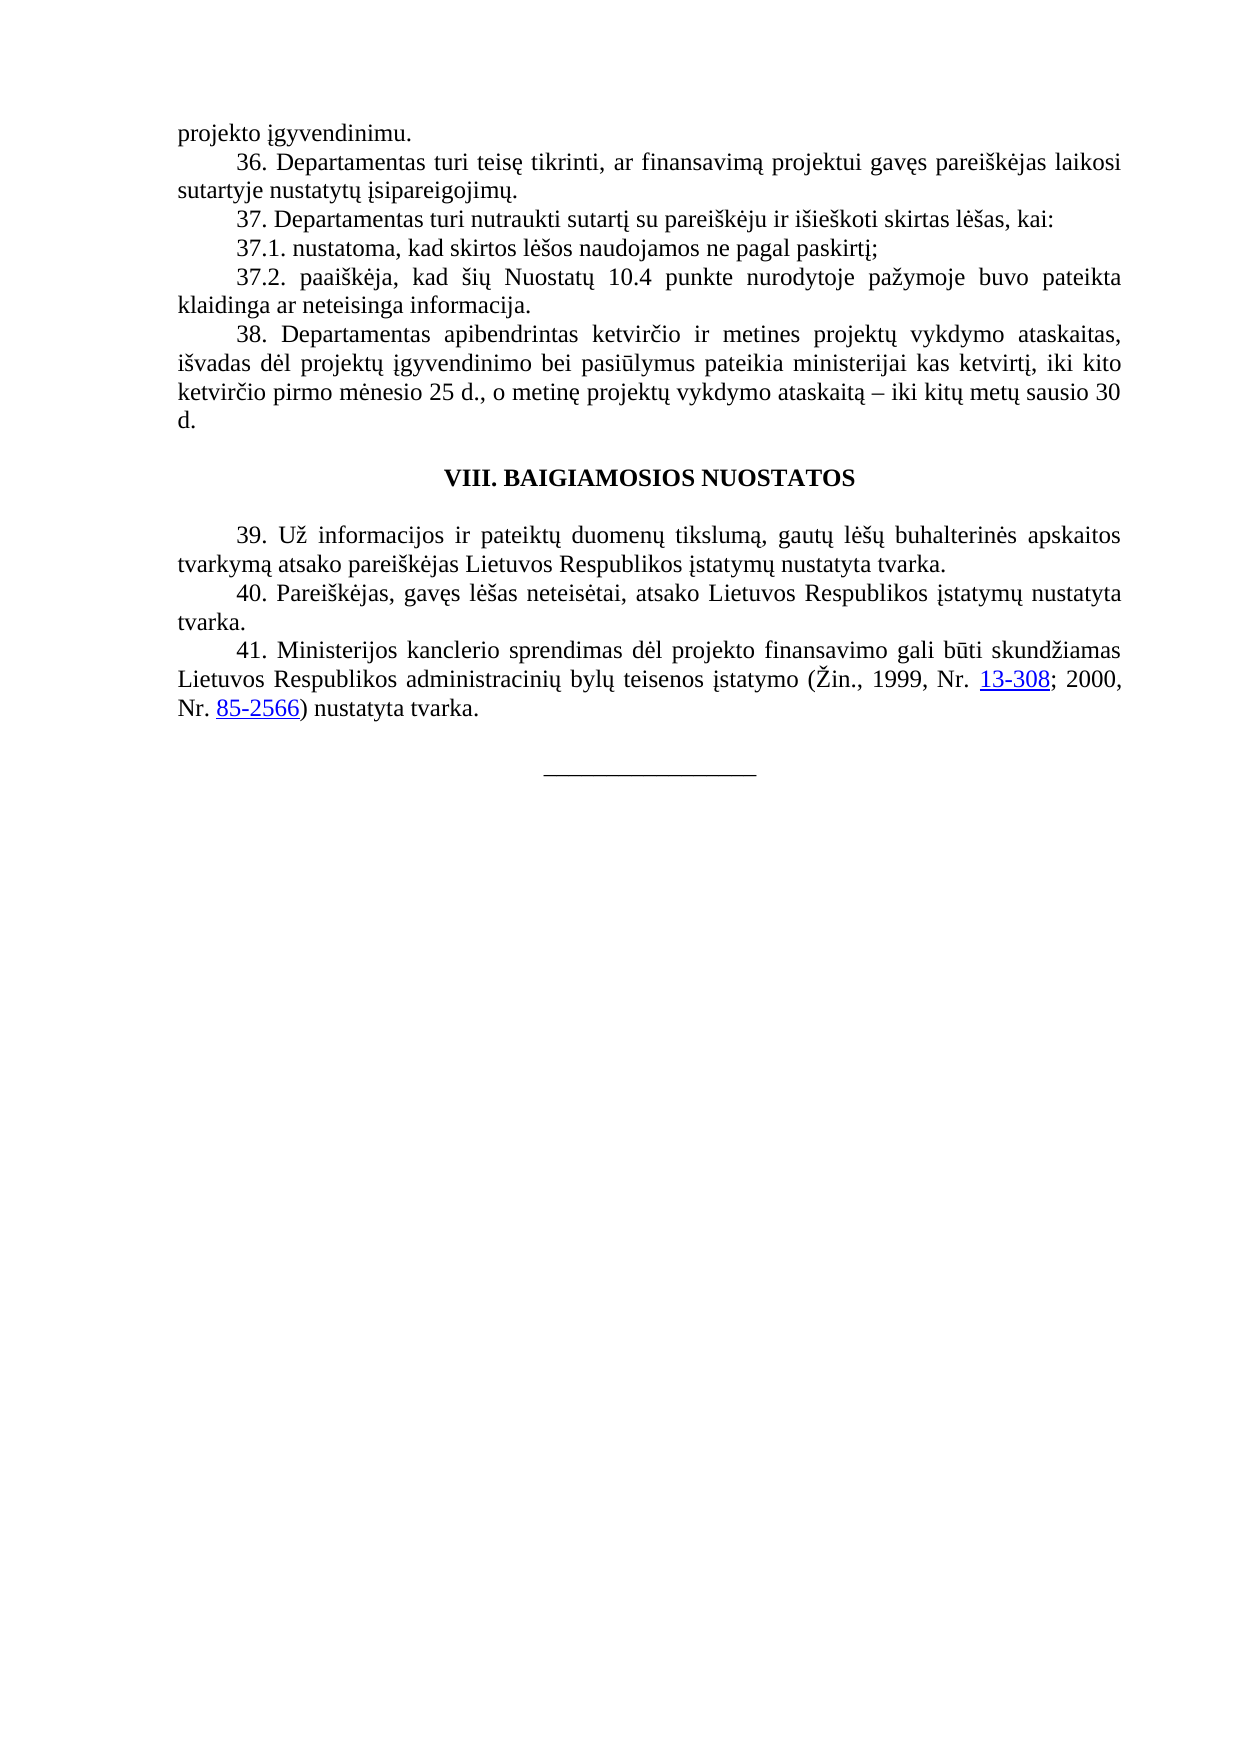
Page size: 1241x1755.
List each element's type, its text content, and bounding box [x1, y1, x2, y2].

text projekto įgyvendinimu. [177, 118, 1122, 147]
text 41. Ministerijos kanclerio sprendimas dėl projekto finansavimo gali būti skundžiamas Lietuvos Respublikos administracinių bylų teisenos įstatymo (Žin., 1999, Nr. 13-308; 2000, Nr. 85-2566) nustatyta tvarka. [177, 636, 1122, 722]
text _________________ [177, 751, 1122, 779]
text VIII. BAIGIAMOSIOS NUOSTATOS [177, 463, 1122, 492]
text 36. Departamentas turi teisę tikrinti, ar finansavimą projektui gavęs pareiškėjas laikosi sutartyje nustatytų įsipareigojimų. [177, 147, 1122, 204]
text 37. Departamentas turi nutraukti sutartį su pareiškėju ir išieškoti skirtas lėšas, kai: [177, 204, 1122, 233]
text 37.1. nustatoma, kad skirtos lėšos naudojamos ne pagal paskirtį; [177, 233, 1122, 262]
text 38. Departamentas apibendrintas ketvirčio ir metines projektų vykdymo ataskaitas, išvadas dėl projektų įgyvendinimo bei pasiūlymus pateikia ministerijai kas ketvirtį, iki kito ketvirčio pirmo mėnesio 25 d., o metinę projektų vykdymo ataskaitą – iki kitų metų sausio 30 d. [177, 319, 1122, 434]
text 39. Už informacijos ir pateiktų duomenų tikslumą, gautų lėšų buhalterinės apskaitos tvarkymą atsako pareiškėjas Lietuvos Respublikos įstatymų nustatyta tvarka. [177, 521, 1122, 578]
text 37.2. paaiškėja, kad šių Nuostatų 10.4 punkte nurodytoje pažymoje buvo pateikta klaidinga ar neteisinga informacija. [177, 262, 1122, 319]
text 40. Pareiškėjas, gavęs lėšas neteisėtai, atsako Lietuvos Respublikos įstatymų nustatyta tvarka. [177, 578, 1122, 636]
